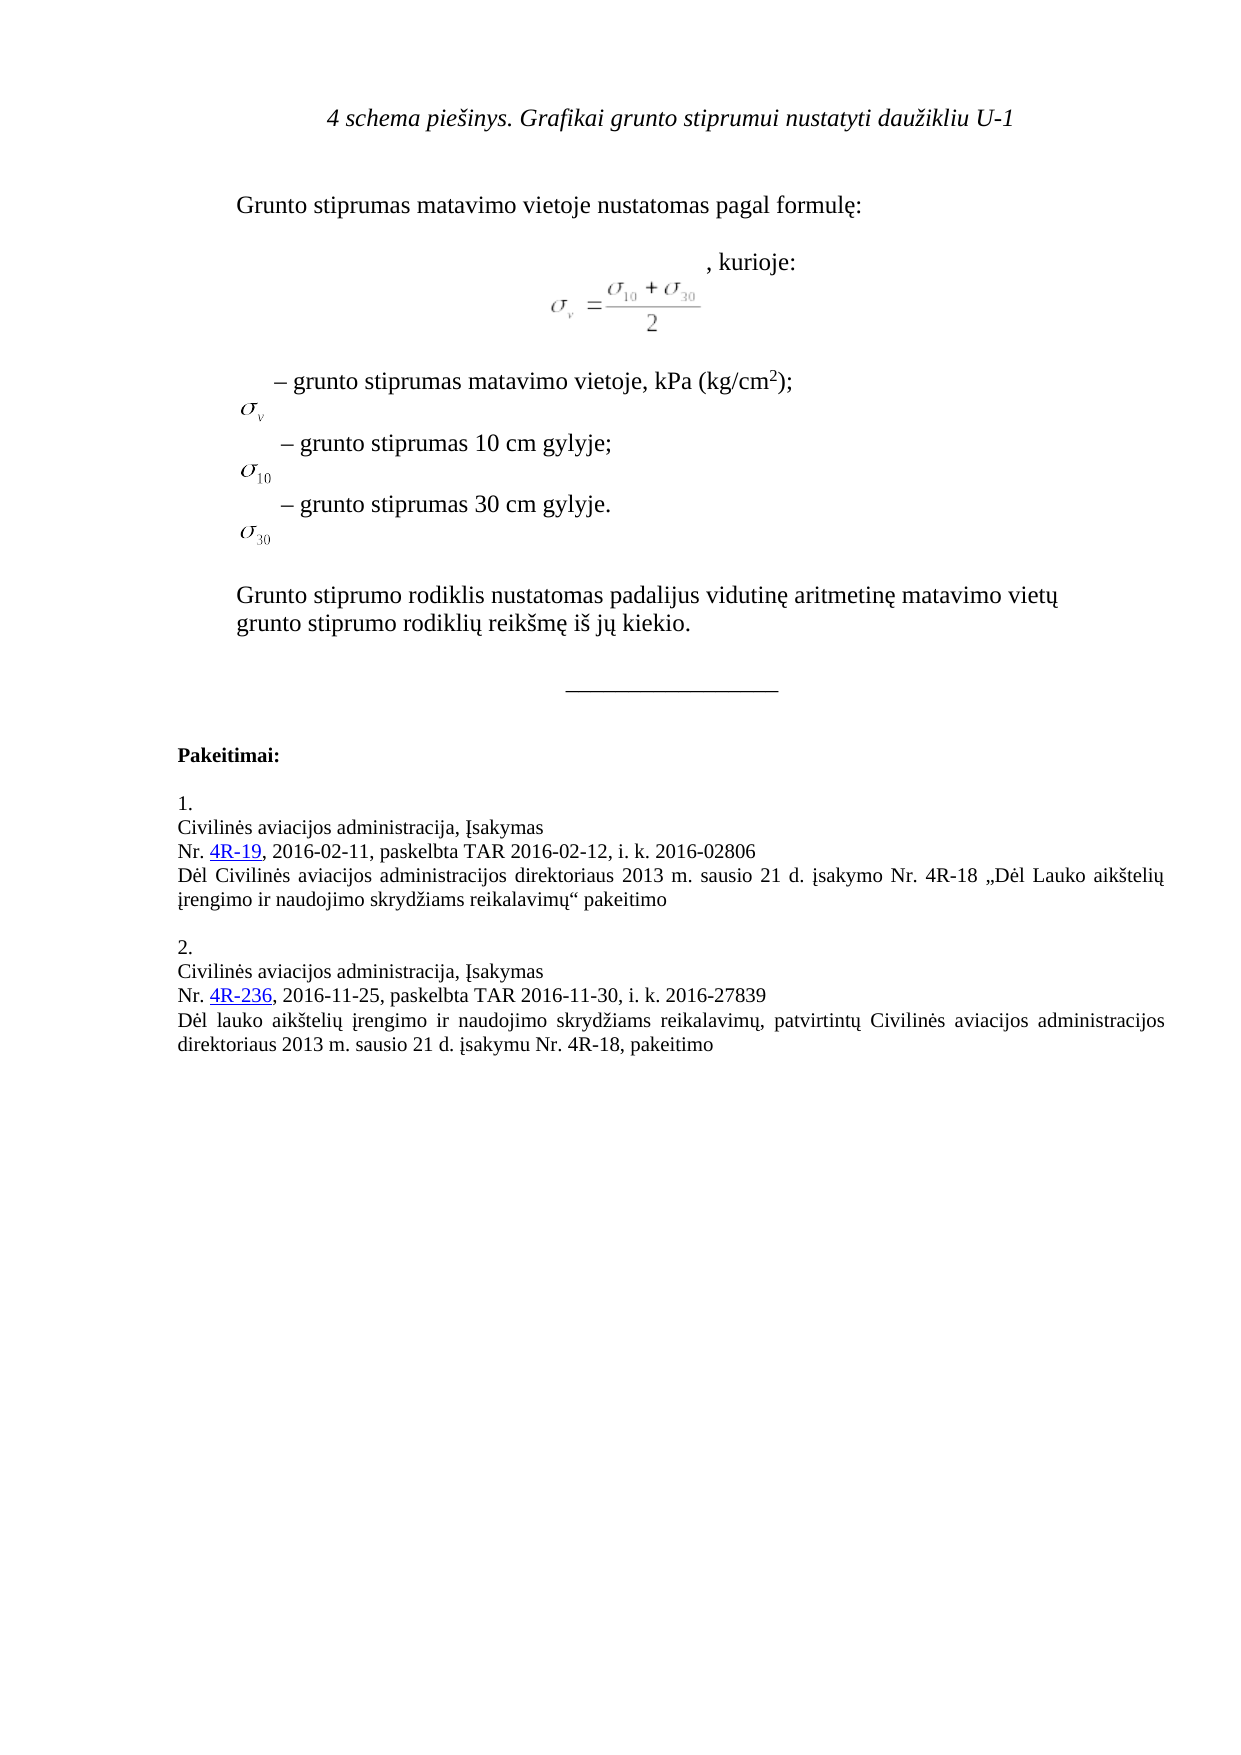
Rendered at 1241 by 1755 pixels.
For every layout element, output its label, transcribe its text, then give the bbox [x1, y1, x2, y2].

text sigma(v) – grunto stiprumas matavimo vietoje, kPa (kg/cm2); [177, 366, 1166, 428]
text Dėl lauko aikštelių įrengimo ir naudojimo skrydžiams reikalavimų, patvirtintų Civilinės aviacijos administracijos direktoriaus 2013 m. sausio 21 d. įsakymu Nr. 4R-18, pakeitimo [177, 1007, 1166, 1056]
text Nr. 4R-236, 2016-11-25, paskelbta TAR 2016-11-30, i. k. 2016-27839 [177, 983, 1166, 1007]
text Grunto stiprumas matavimo vietoje nustatomas pagal formulę: [177, 190, 1166, 218]
text Pakeitimai: [177, 743, 1166, 767]
text sigma(10) – grunto stiprumas 10 cm gylyje; [177, 428, 1166, 489]
text Dėl Civilinės aviacijos administracijos direktoriaus 2013 m. sausio 21 d. įsakymo Nr. 4R-18 „Dėl Lauko aikštelių įrengimo ir naudojimo skrydžiams reikalavimų“ pakeitimo [177, 863, 1166, 911]
text _________________ [177, 666, 1166, 695]
text 2. [177, 935, 1166, 959]
text Civilinės aviacijos administracija, Įsakymas [177, 959, 1166, 983]
text Civilinės aviacijos administracija, Įsakymas [177, 815, 1166, 839]
text 1. [177, 791, 1166, 815]
text sigma(v)=(sigma(10)+sigma(30))/2, kurioje: [177, 247, 1166, 337]
text 4 schema piešinys. Grafikai grunto stiprumui nustatyti daužikliu U-1 [177, 103, 1166, 132]
text sigma(30) – grunto stiprumas 30 cm gylyje. [177, 489, 1166, 551]
text Grunto stiprumo rodiklis nustatomas padalijus vidutinę aritmetinę matavimo vietų [177, 580, 1166, 608]
text Nr. 4R-19, 2016-02-11, paskelbta TAR 2016-02-12, i. k. 2016-02806 [177, 839, 1166, 863]
text grunto stiprumo rodiklių reikšmę iš jų kiekio. [177, 608, 1166, 637]
